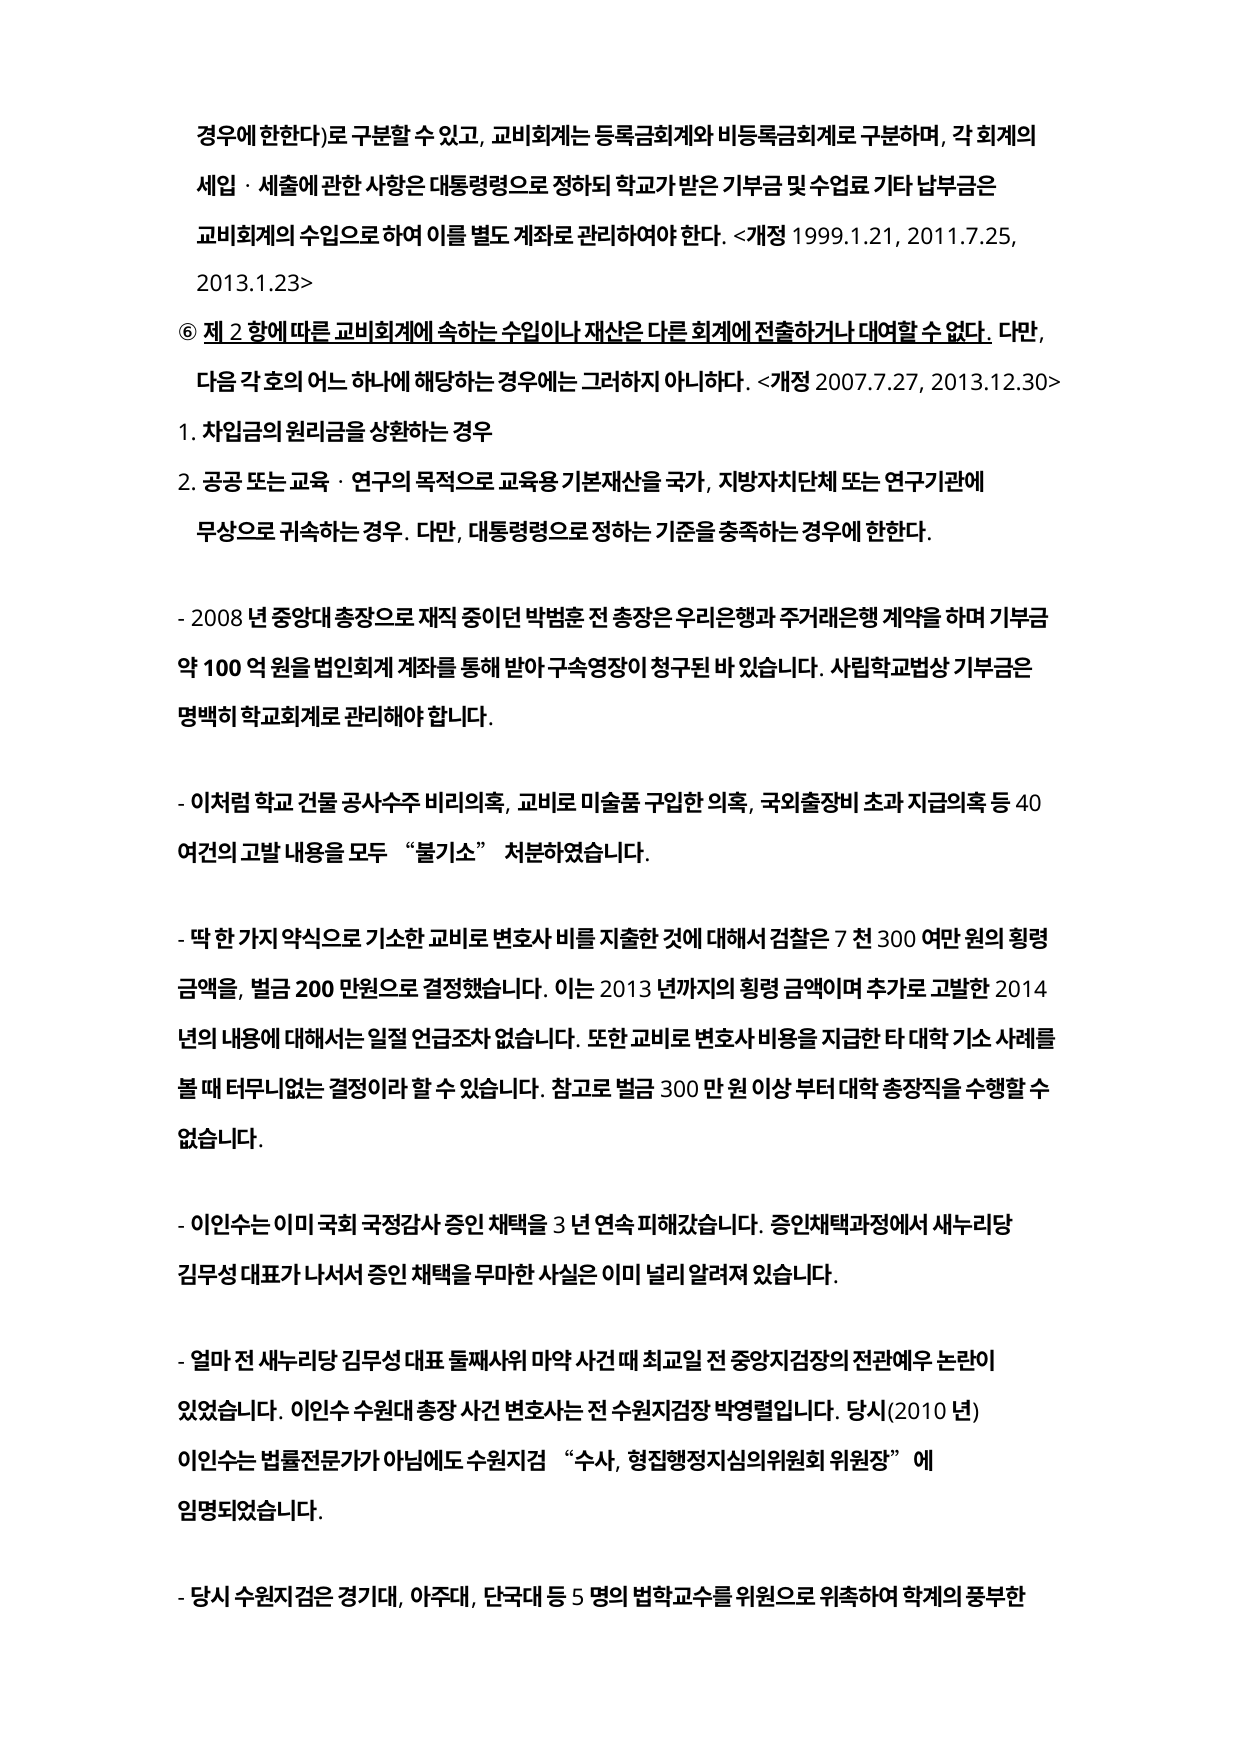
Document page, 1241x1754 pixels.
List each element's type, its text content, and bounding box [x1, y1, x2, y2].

text 2. 공공 또는 교육ㆍ연구의 목적으로 교육용 기본재산을 국가, 지방자치단체 또는 연구기관에 무상으로 귀속하는 경우. 다만, 대통령령으로 정하는 기준을 충족하는 경우에 한한다. [177, 463, 1063, 547]
text - 2008년 중앙대 총장으로 재직 중이던 박범훈 전 총장은 우리은행과 주거래은행 계약을 하며 기부금 약 100억 원을 법인회계 계좌를 통해 받아 구속영장이 청구된 바 있습니다. 사립학교법상 기부금은 명백히 학교회계로 관리해야 합니다. [177, 599, 1063, 733]
text - 이처럼 학교 건물 공사수주 비리의혹, 교비로 미술품 구입한 의혹, 국외출장비 초과 지급의혹 등 40여건의 고발 내용을 모두 “불기소” 처분하였습니다. [177, 785, 1063, 868]
text 1. 차입금의 원리금을 상환하는 경우 [177, 413, 1063, 447]
text - 이인수는 이미 국회 국정감사 증인 채택을 3년 연속 피해갔습니다. 증인채택과정에서 새누리당 김무성 대표가 나서서 증인 채택을 무마한 사실은 이미 널리 알려져 있습니다. [177, 1207, 1063, 1290]
text 경우에 한한다)로 구분할 수 있고, 교비회계는 등록금회계와 비등록금회계로 구분하며, 각 회계의 세입ㆍ세출에 관한 사항은 대통령령으로 정하되 학교가 받은 기부금 및 수업료 기타 납부금은 교비회계의 수입으로 하여 이를 별도 계좌로 관리하여야 한다. <개정 1999.1.21, 2011.7.25, 2013.1.23> [177, 118, 1063, 298]
text - 당시 수원지검은 경기대, 아주대, 단국대 등 5명의 법학교수를 위원으로 위촉하여 학계의 풍부한 [177, 1578, 1063, 1612]
text - 딱 한 가지 약식으로 기소한 교비로 변호사 비를 지출한 것에 대해서 검찰은 7천 300여만 원의 횡령 금액을, 벌금 200만원으로 결정했습니다. 이는 2013년까지의 횡령 금액이며 추가로 고발한 2014년의 내용에 대해서는 일절 언급조차 없습니다. 또한 교비로 변호사 비용을 지급한 타 대학 기소 사례를 볼 때 터무니없는 결정이라 할 수 있습니다. 참고로 벌금 300만 원 이상 부터 대학 총장직을 수행할 수 없습니다. [177, 921, 1063, 1154]
text - 얼마 전 새누리당 김무성 대표 둘째사위 마약 사건 때 최교일 전 중앙지검장의 전관예우 논란이 있었습니다. 이인수 수원대 총장 사건 변호사는 전 수원지검장 박영렬입니다. 당시(2010년) 이인수는 법률전문가가 아님에도 수원지검 “수사, 형집행정지심의위원회 위원장”에 임명되었습니다. [177, 1343, 1063, 1526]
text ⑥ 제2항에 따른 교비회계에 속하는 수입이나 재산은 다른 회계에 전출하거나 대여할 수 없다. 다만, 다음 각 호의 어느 하나에 해당하는 경우에는 그러하지 아니하다. <개정 2007.7.27, 2013.12.30> [177, 314, 1063, 397]
